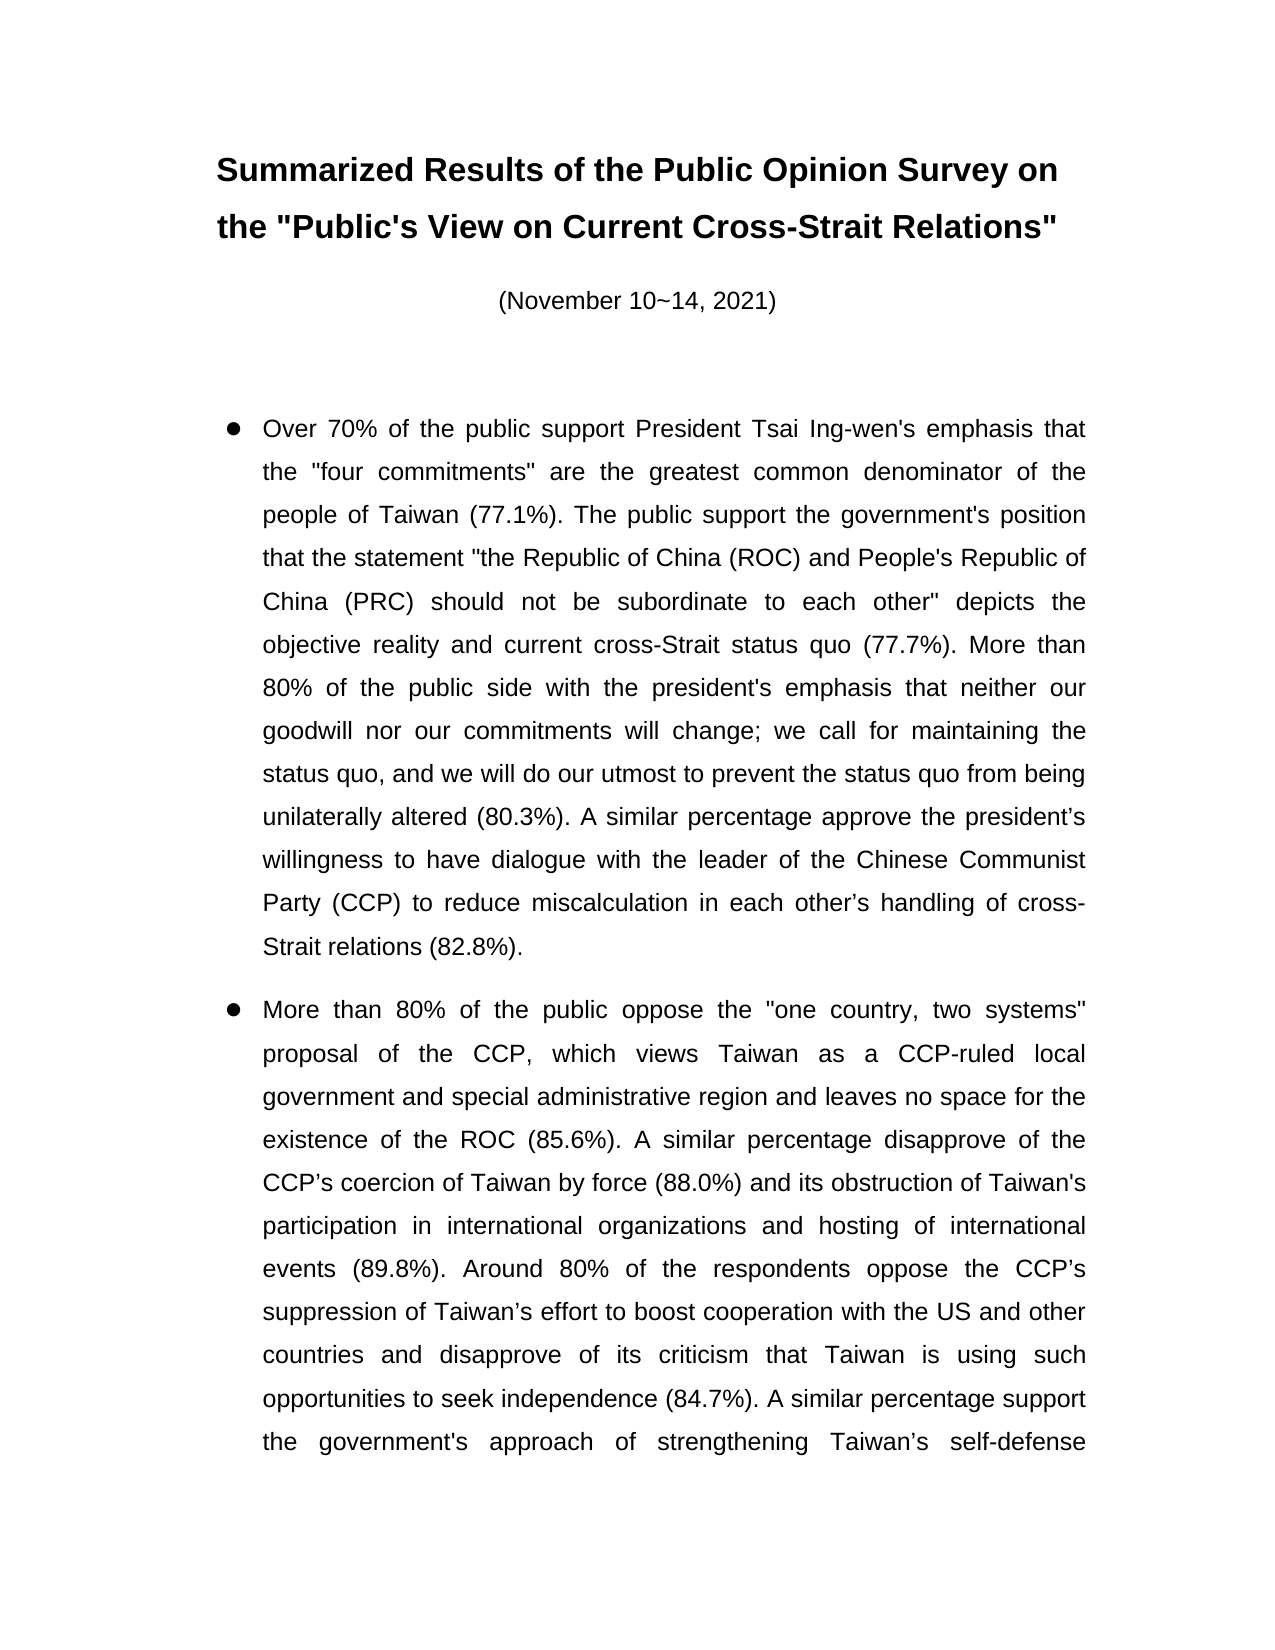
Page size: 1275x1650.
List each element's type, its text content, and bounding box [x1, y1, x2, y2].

text Summarized Results of the Public Opinion Survey on the "Public's View on Current Cross-Strait Relations" [187, 150, 1087, 246]
text (November 10~14, 2021) [187, 286, 1087, 315]
list More than 80% of the public oppose the "one country, two systems" proposal of the CCP, which views Taiwan as a CCP-ruled local government and special administrative region and leaves no space for the existence of the ROC (85.6%). A similar percentage disapprove of the CCP’s coercion of Taiwan by force (88.0%) and its obstruction of Taiwan's participation in international organizations and hosting of international events (89.8%). Around 80% of the respondents oppose the CCP’s suppression of Taiwan’s effort to boost cooperation with the US and other countries and disapprove of its criticism that Taiwan is using such opportunities to seek independence (84.7%). A similar percentage support the government's approach of strengthening Taiwan’s self-defense [225, 995, 1087, 1455]
list Over 70% of the public support President Tsai Ing-wen's emphasis that the "four commitments" are the greatest common denominator of the people of Taiwan (77.1%). The public support the government's position that the statement "the Republic of China (ROC) and People's Republic of China (PRC) should not be subordinate to each other" depicts the objective reality and current cross-Strait status quo (77.7%). More than 80% of the public side with the president's emphasis that neither our goodwill nor our commitments will change; we call for maintaining the status quo, and we will do our utmost to prevent the status quo from being unilaterally altered (80.3%). A similar percentage approve the president’s willingness to have dialogue with the leader of the Chinese Communist Party (CCP) to reduce miscalculation in each other’s handling of cross-Strait relations (82.8%). [225, 414, 1087, 960]
